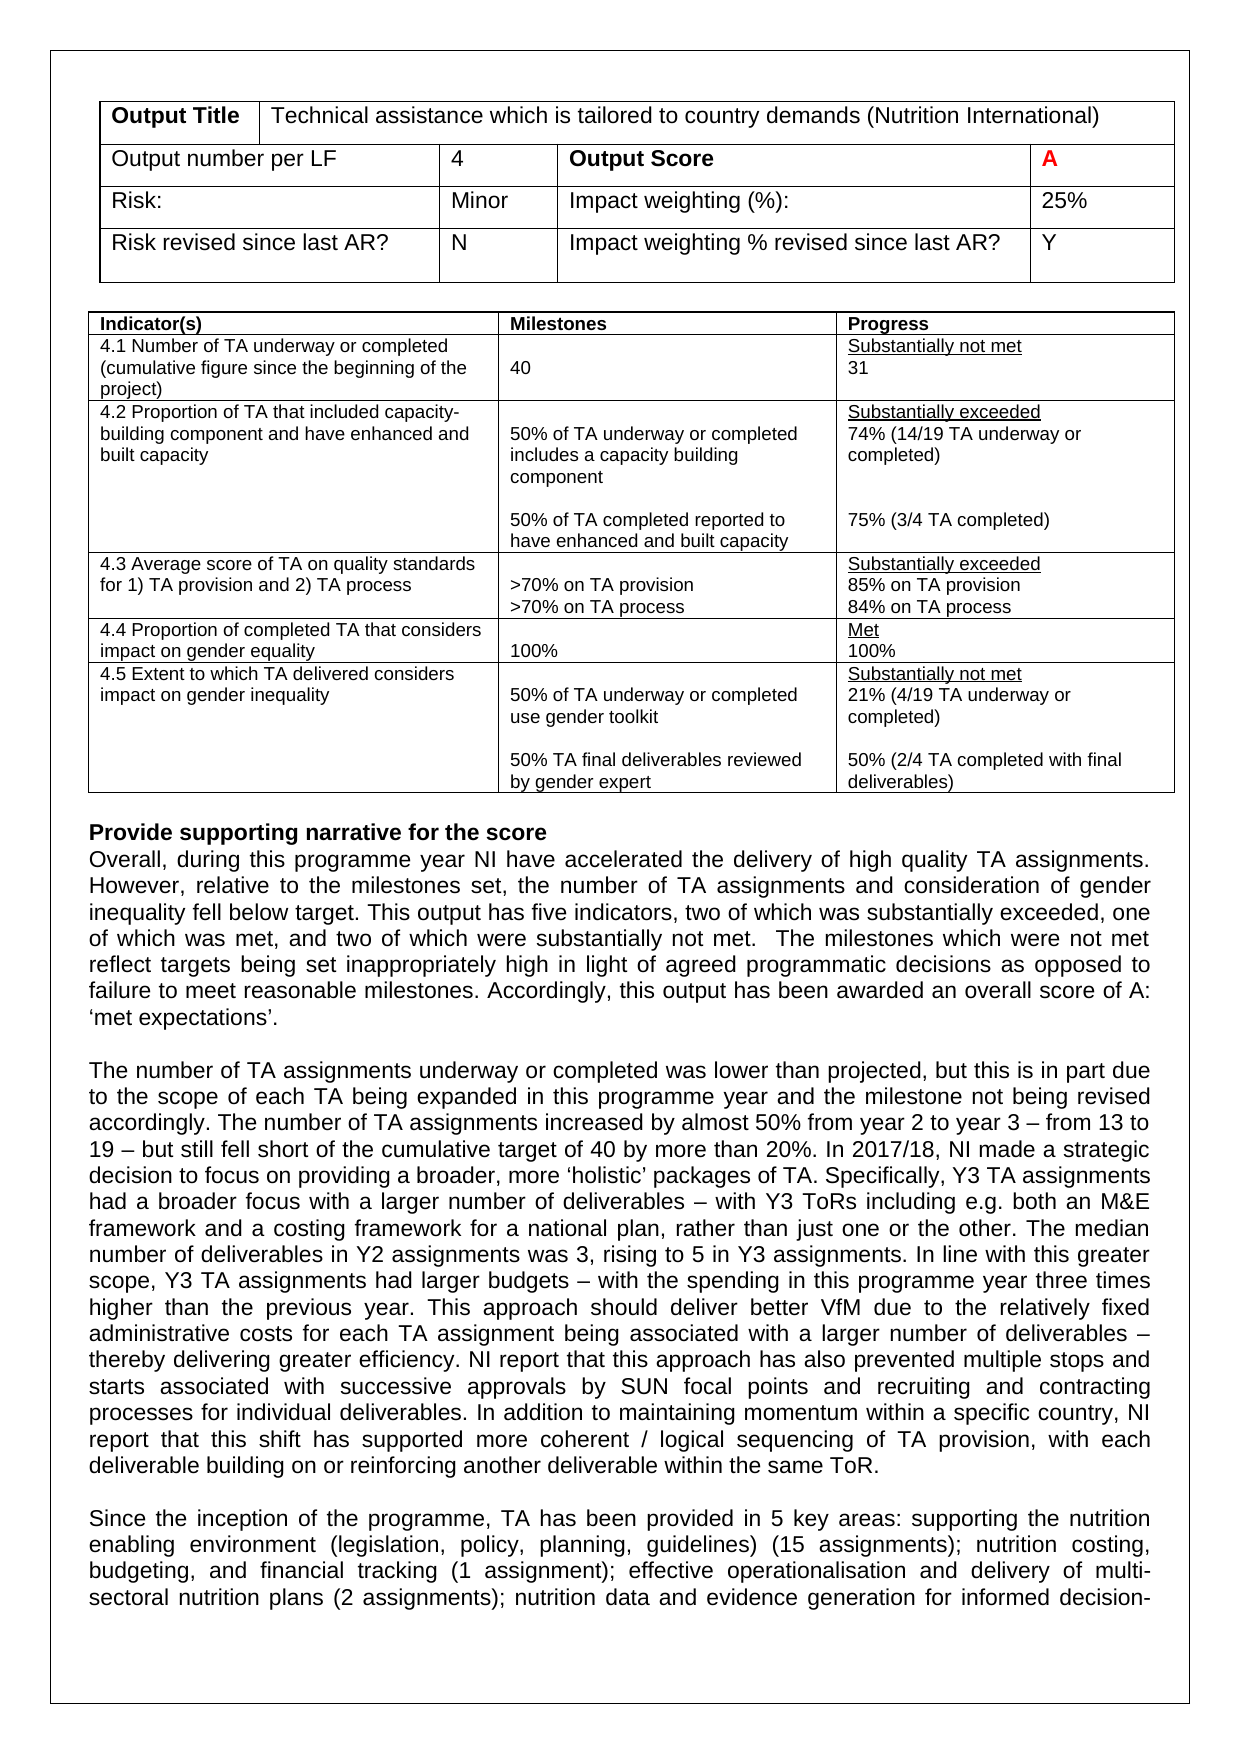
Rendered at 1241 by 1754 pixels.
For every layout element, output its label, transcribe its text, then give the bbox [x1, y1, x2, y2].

table_cell Risk: [101, 187, 439, 228]
text The number of TA assignments underway or completed was lower than projected, but this is in part due to the scope of each TA being expanded in this programme year and the milestone not being revised accordingly. The number of TA assignments increased by almost 50% from year 2 to year 3 – from 13 to 19 – but still fell short of the cumulative target of 40 by more than 20%. In 2017/18, NI made a strategic decision to focus on providing a broader, more ‘holistic’ packages of TA. Specifically, Y3 TA assignments had a broader focus with a larger number of deliverables – with Y3 ToRs including e.g. both an M&E framework and a costing framework for a national plan, rather than just one or the other. The median number of deliverables in Y2 assignments was 3, rising to 5 in Y3 assignments. In line with this greater scope, Y3 TA assignments had larger budgets – with the spending in this programme year three times higher than the previous year. This approach should deliver better VfM due to the relatively fixed administrative costs for each TA assignment being associated with a larger number of deliverables – thereby delivering greater efficiency. NI report that this approach has also prevented multiple stops and starts associated with successive approvals by SUN focal points and recruiting and contracting processes for individual deliverables. In addition to maintaining momentum within a specific country, NI report that this shift has supported more coherent / logical sequencing of TA provision, with each deliverable building on or reinforcing another deliverable within the same ToR. [89, 1057, 1152, 1478]
table_cell 50% of TA underway or completed use gender toolkit 50% TA final deliverables reviewed by gender expert [499, 663, 836, 792]
table_cell 4.1 Number of TA underway or completed (cumulative figure since the beginning of the project) [89, 335, 498, 400]
table_cell 4.3 Average score of TA on quality standards for 1) TA provision and 2) TA process [89, 553, 498, 617]
table_cell >70% on TA provision >70% on TA process [499, 553, 836, 617]
table_cell 4 [440, 145, 557, 186]
table_header Progress [837, 313, 1174, 334]
table_cell Impact weighting % revised since last AR? [558, 229, 1030, 282]
table_cell Substantially not met 21% (4/19 TA underway or completed) 50% (2/4 TA completed with final deliverables) [837, 663, 1174, 792]
table_cell N [440, 229, 557, 282]
table_cell 40 [499, 335, 836, 400]
table_cell Risk revised since last AR? [101, 229, 439, 282]
table_cell A [1031, 145, 1174, 186]
table_cell Substantially not met 31 [837, 335, 1174, 400]
text Overall, during this programme year NI have accelerated the delivery of high quality TA assignments. However, relative to the milestones set, the number of TA assignments and consideration of gender inequality fell below target. This output has five indicators, two of which was substantially exceeded, one of which was met, and two of which were substantially not met. The milestones which were not met reflect targets being set inappropriately high in light of agreed programmatic decisions as opposed to failure to meet reasonable milestones. Accordingly, this output has been awarded an overall score of A: ‘met expectations’. [89, 846, 1152, 1030]
table_cell Y [1031, 229, 1174, 282]
table_cell 4.4 Proportion of completed TA that considers impact on gender equality [89, 619, 498, 662]
table_header Milestones [499, 313, 836, 334]
table_cell 4.2 Proportion of TA that included capacity-building component and have enhanced and built capacity [89, 401, 498, 552]
table_cell Minor [440, 187, 557, 228]
text Since the inception of the programme, TA has been provided in 5 key areas: supporting the nutrition enabling environment (legislation, policy, planning, guidelines) (15 assignments); nutrition costing, budgeting, and financial tracking (1 assignment); effective operationalisation and delivery of multi-sectoral nutrition plans (2 assignments); nutrition data and evidence generation for informed decision- [89, 1504, 1152, 1610]
table_cell 100% [499, 619, 836, 662]
table_cell Substantially exceeded 85% on TA provision 84% on TA process [837, 553, 1174, 617]
table_cell 50% of TA underway or completed includes a capacity building component 50% of TA completed reported to have enhanced and built capacity [499, 401, 836, 552]
table_header Indicator(s) [89, 313, 498, 334]
table_cell Substantially exceeded 74% (14/19 TA underway or completed) 75% (3/4 TA completed) [837, 401, 1174, 552]
table_cell Met 100% [837, 619, 1174, 662]
text Provide supporting narrative for the score [89, 819, 1152, 846]
table_cell 25% [1031, 187, 1174, 228]
table_header Output Title [101, 102, 259, 143]
table_cell Impact weighting (%): [558, 187, 1030, 228]
table_cell Output number per LF [101, 145, 439, 186]
table_header Technical assistance which is tailored to country demands (Nutrition International) [260, 102, 1174, 143]
table_cell Output Score [558, 145, 1030, 186]
table_cell 4.5 Extent to which TA delivered considers impact on gender inequality [89, 663, 498, 792]
